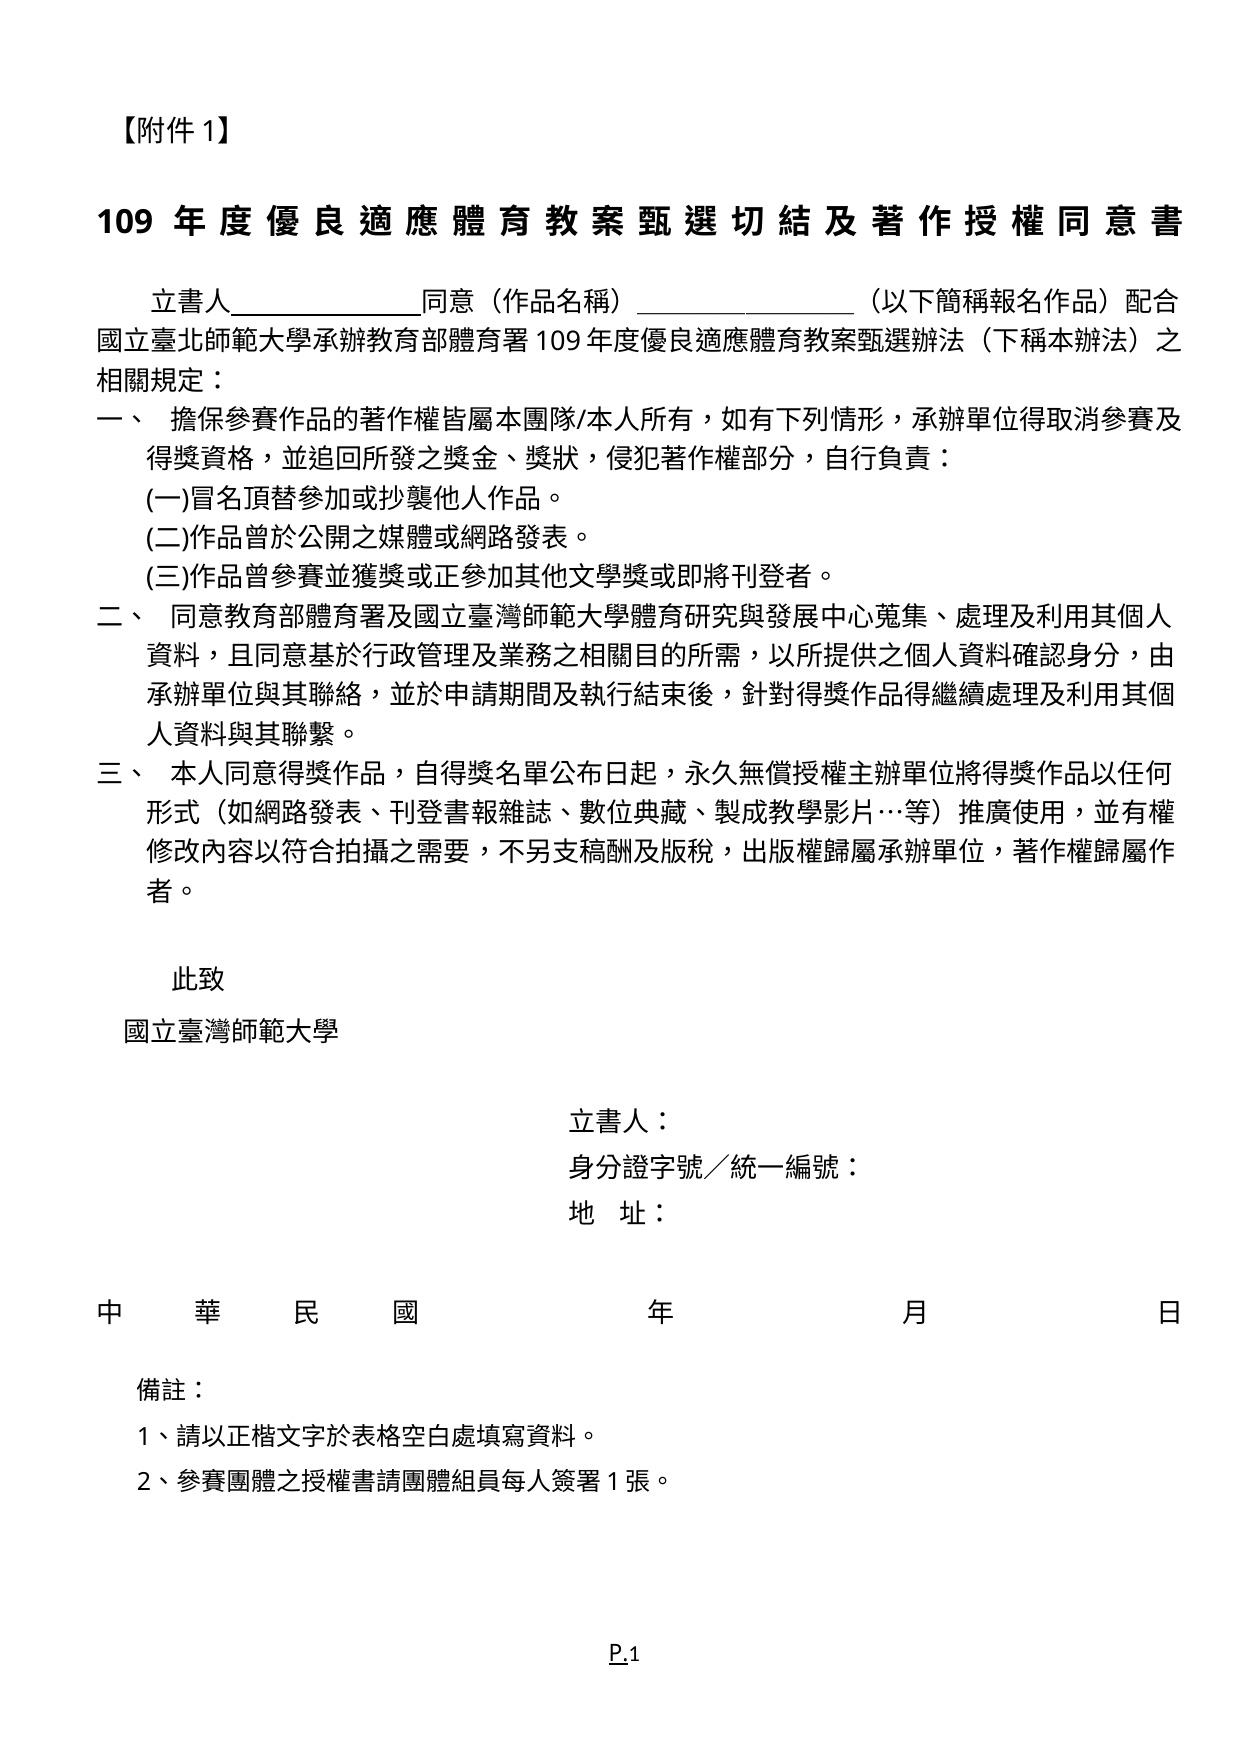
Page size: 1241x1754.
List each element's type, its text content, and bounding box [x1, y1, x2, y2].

text 此致 [96, 958, 1184, 998]
text (二)作品曾於公開之媒體或網路發表。 [146, 516, 1184, 555]
text 【附件1】 [107, 110, 1184, 149]
text 地 址： [420, 1187, 1184, 1233]
list 本人同意得獎作品，自得獎名單公布日起，永久無償授權主辦單位將得獎作品以任何形式（如網路發表、刊登書報雜誌、數位典藏、製成教學影片…等）推廣使用，並有權修改內容以符合拍攝之需要，不另支稿酬及版稅，出版權歸屬承辦單位，著作權歸屬作者。 [96, 752, 1184, 909]
text 國立臺灣師範大學 [96, 1010, 1184, 1049]
list 同意教育部體育署及國立臺灣師範大學體育研究與發展中心蒐集、處理及利用其個人資料，且同意基於行政管理及業務之相關目的所需，以所提供之個人資料確認身分，由承辦單位與其聯絡，並於申請期間及執行結束後，針對得獎作品得繼續處理及利用其個人資料與其聯繫。 [96, 595, 1184, 752]
text 中華民國 年 月 日 [96, 1291, 1184, 1330]
text (一)冒名頂替參加或抄襲他人作品。 [146, 477, 1184, 516]
text 2、參賽團體之授權書請團體組員每人簽署1張。 [137, 1461, 782, 1498]
text 立書人 同意（作品名稱）＿＿＿＿＿＿＿＿（以下簡稱報名作品）配合國立臺北師範大學承辦教育部體育署109年度優良適應體育教案甄選辦法（下稱本辦法）之相關規定： [96, 280, 1184, 398]
text 身分證字號／統一編號： [420, 1141, 1184, 1187]
text 備註： [137, 1371, 782, 1407]
list 擔保參賽作品的著作權皆屬本團隊/本人所有，如有下列情形，承辦單位得取消參賽及得獎資格，並追回所發之獎金、獎狀，侵犯著作權部分，自行負責： [96, 398, 1184, 477]
text (三)作品曾參賽並獲獎或正參加其他文學獎或即將刊登者。 [146, 555, 1184, 595]
text 109年度優良適應體育教案甄選切結及著作授權同意書 [96, 195, 1184, 243]
text 1、請以正楷文字於表格空白處填寫資料。 [137, 1416, 782, 1452]
text 立書人： [420, 1095, 1184, 1141]
